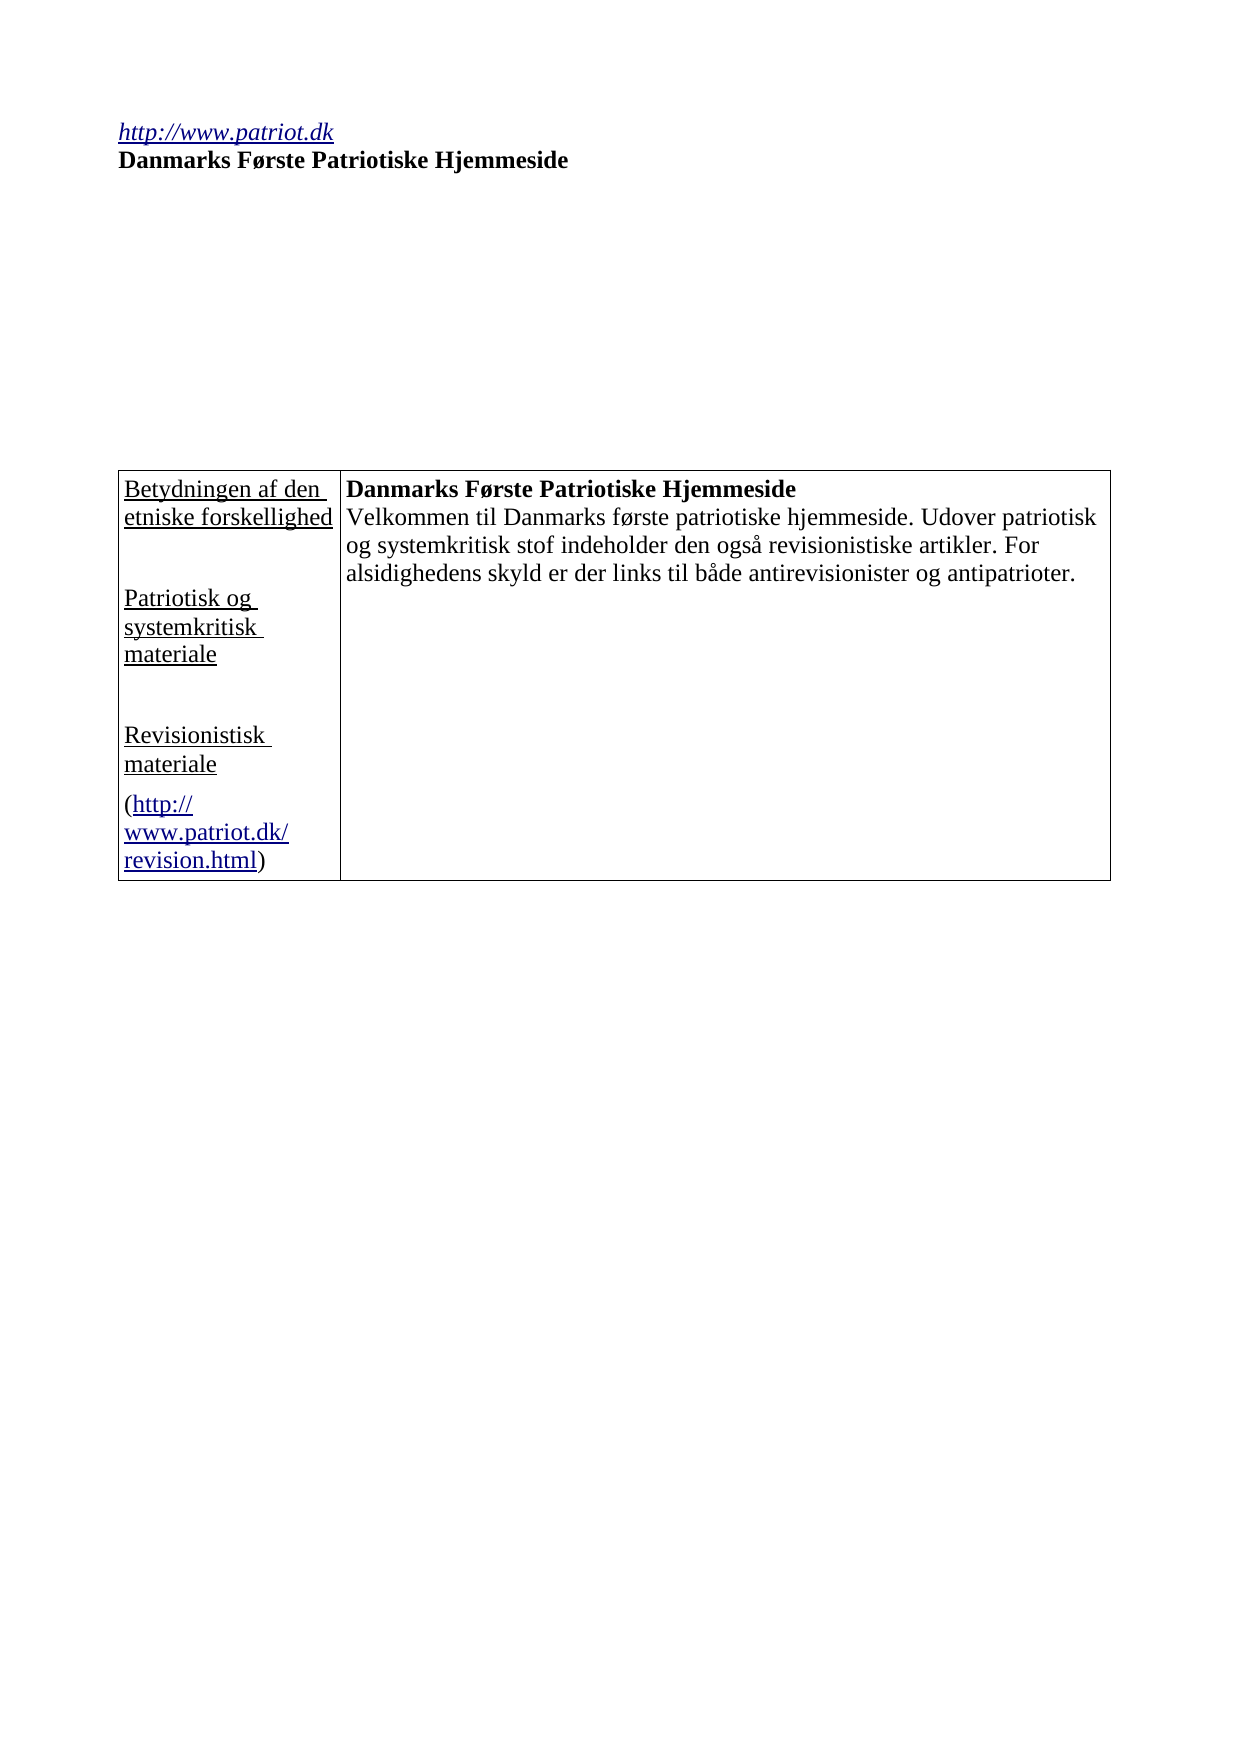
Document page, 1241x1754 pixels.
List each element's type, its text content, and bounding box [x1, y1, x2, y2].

title Danmarks Første Patriotiske Hjemmeside [118, 146, 1122, 174]
text http://www.patriot.dk [118, 118, 1122, 146]
table_header Betydningen af den etniske forskellighed Patriotisk og systemkritisk materiale Revisionistisk materiale (http://www.patriot.dk/revision.html) [119, 471, 340, 880]
table_header Danmarks Første Patriotiske Hjemmeside Velkommen til Danmarks første patriotiske hjemmeside. Udover patriotisk og systemkritisk stof indeholder den også revisionistiske artikler. For alsidighedens skyld er der links til både antirevisionister og antipatrioter. [341, 471, 1110, 880]
